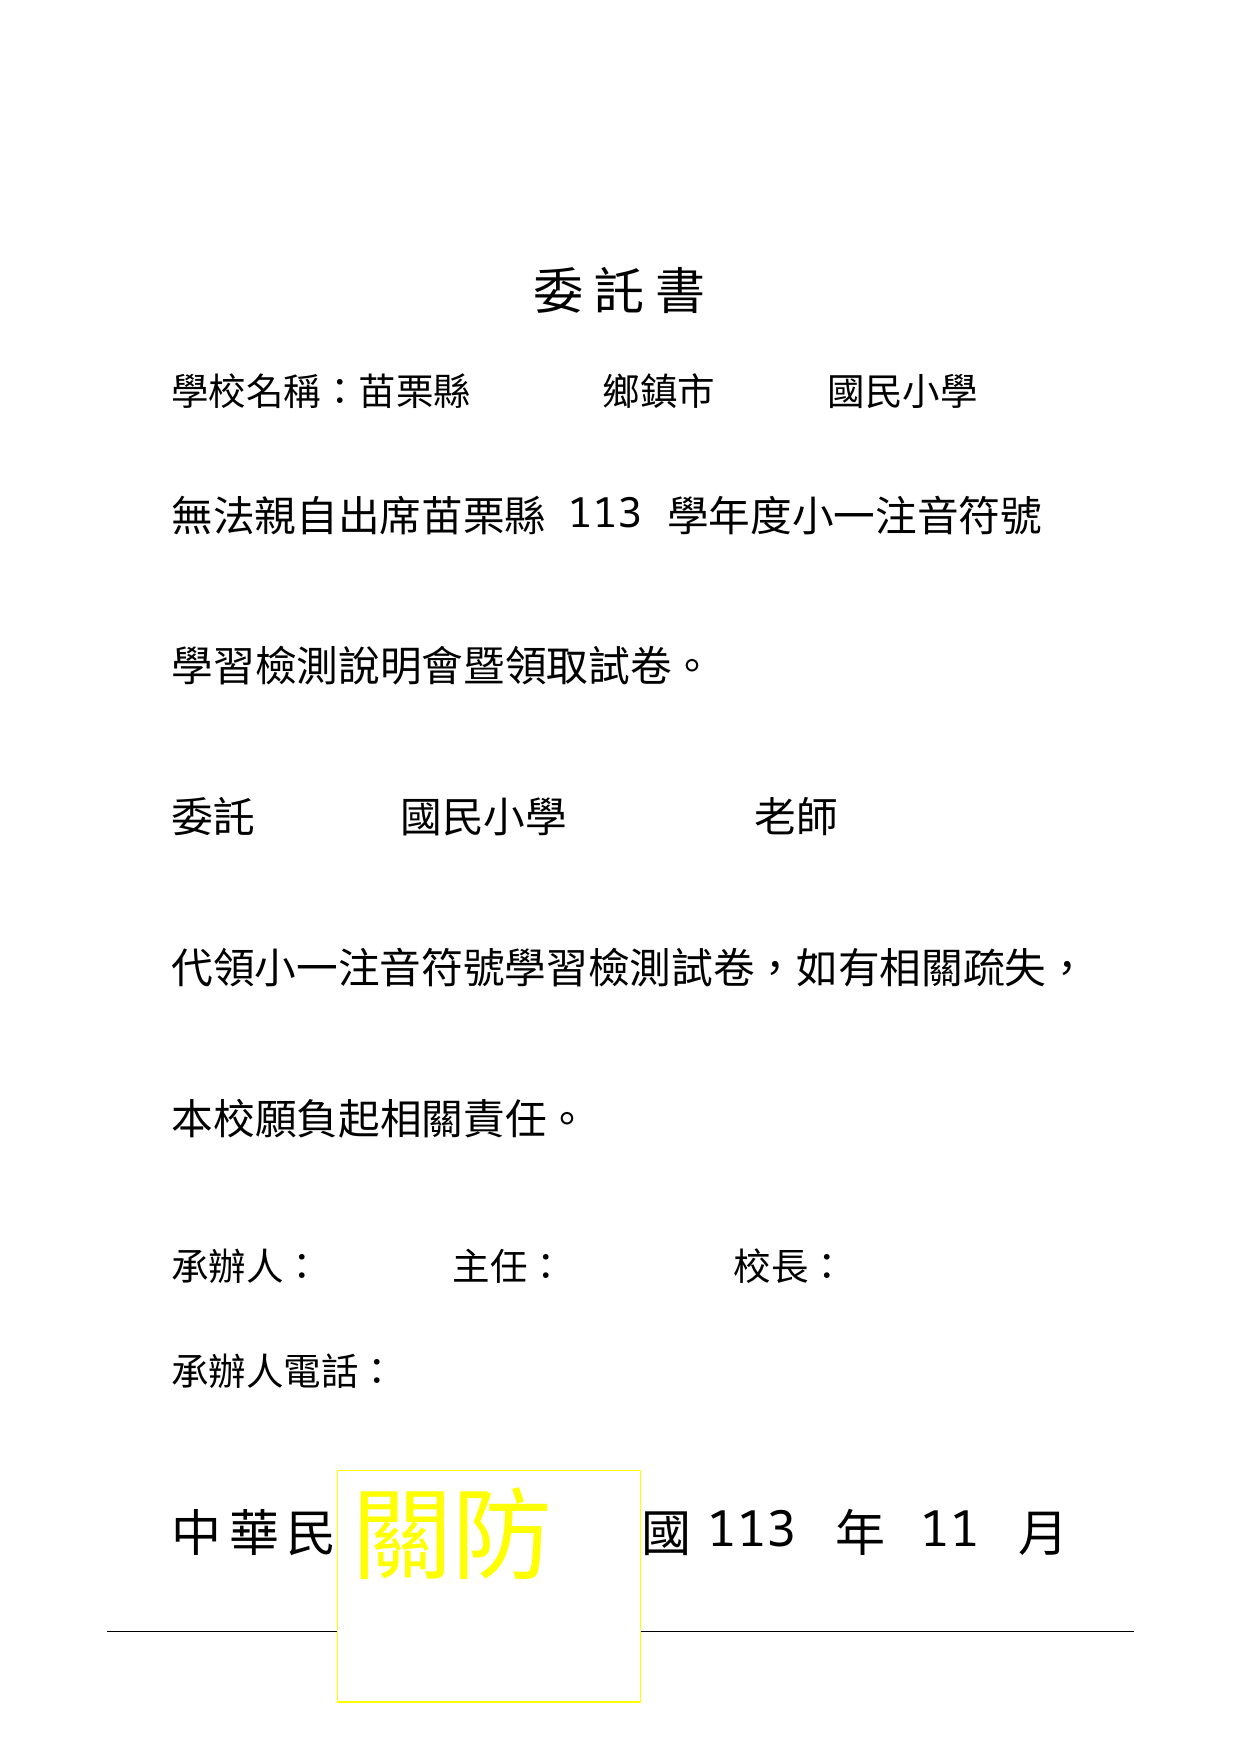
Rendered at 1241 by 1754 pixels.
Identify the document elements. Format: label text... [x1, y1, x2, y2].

subtitle 代領小一注音符號學習檢測試卷，如有相關疏失，本校願負起相關責任。 [107, 870, 1133, 1146]
subtitle 學校名稱：苗栗縣 鄉鎮市 國民小學 [107, 296, 1133, 416]
subtitle 承辦人： 主任： 校長： [107, 1171, 1133, 1277]
subtitle 承辦人電話： [107, 1277, 1133, 1396]
subtitle 無法親自出席苗栗縣 113 學年度小一注音符號學習檢測說明會暨領取試卷。 [107, 417, 1133, 694]
subtitle 委託 國民小學 老師 [107, 719, 1133, 844]
subtitle 委 託 書 [107, 187, 1133, 296]
subtitle 中華民國113 年 11 月 日 [107, 1428, 1133, 1630]
